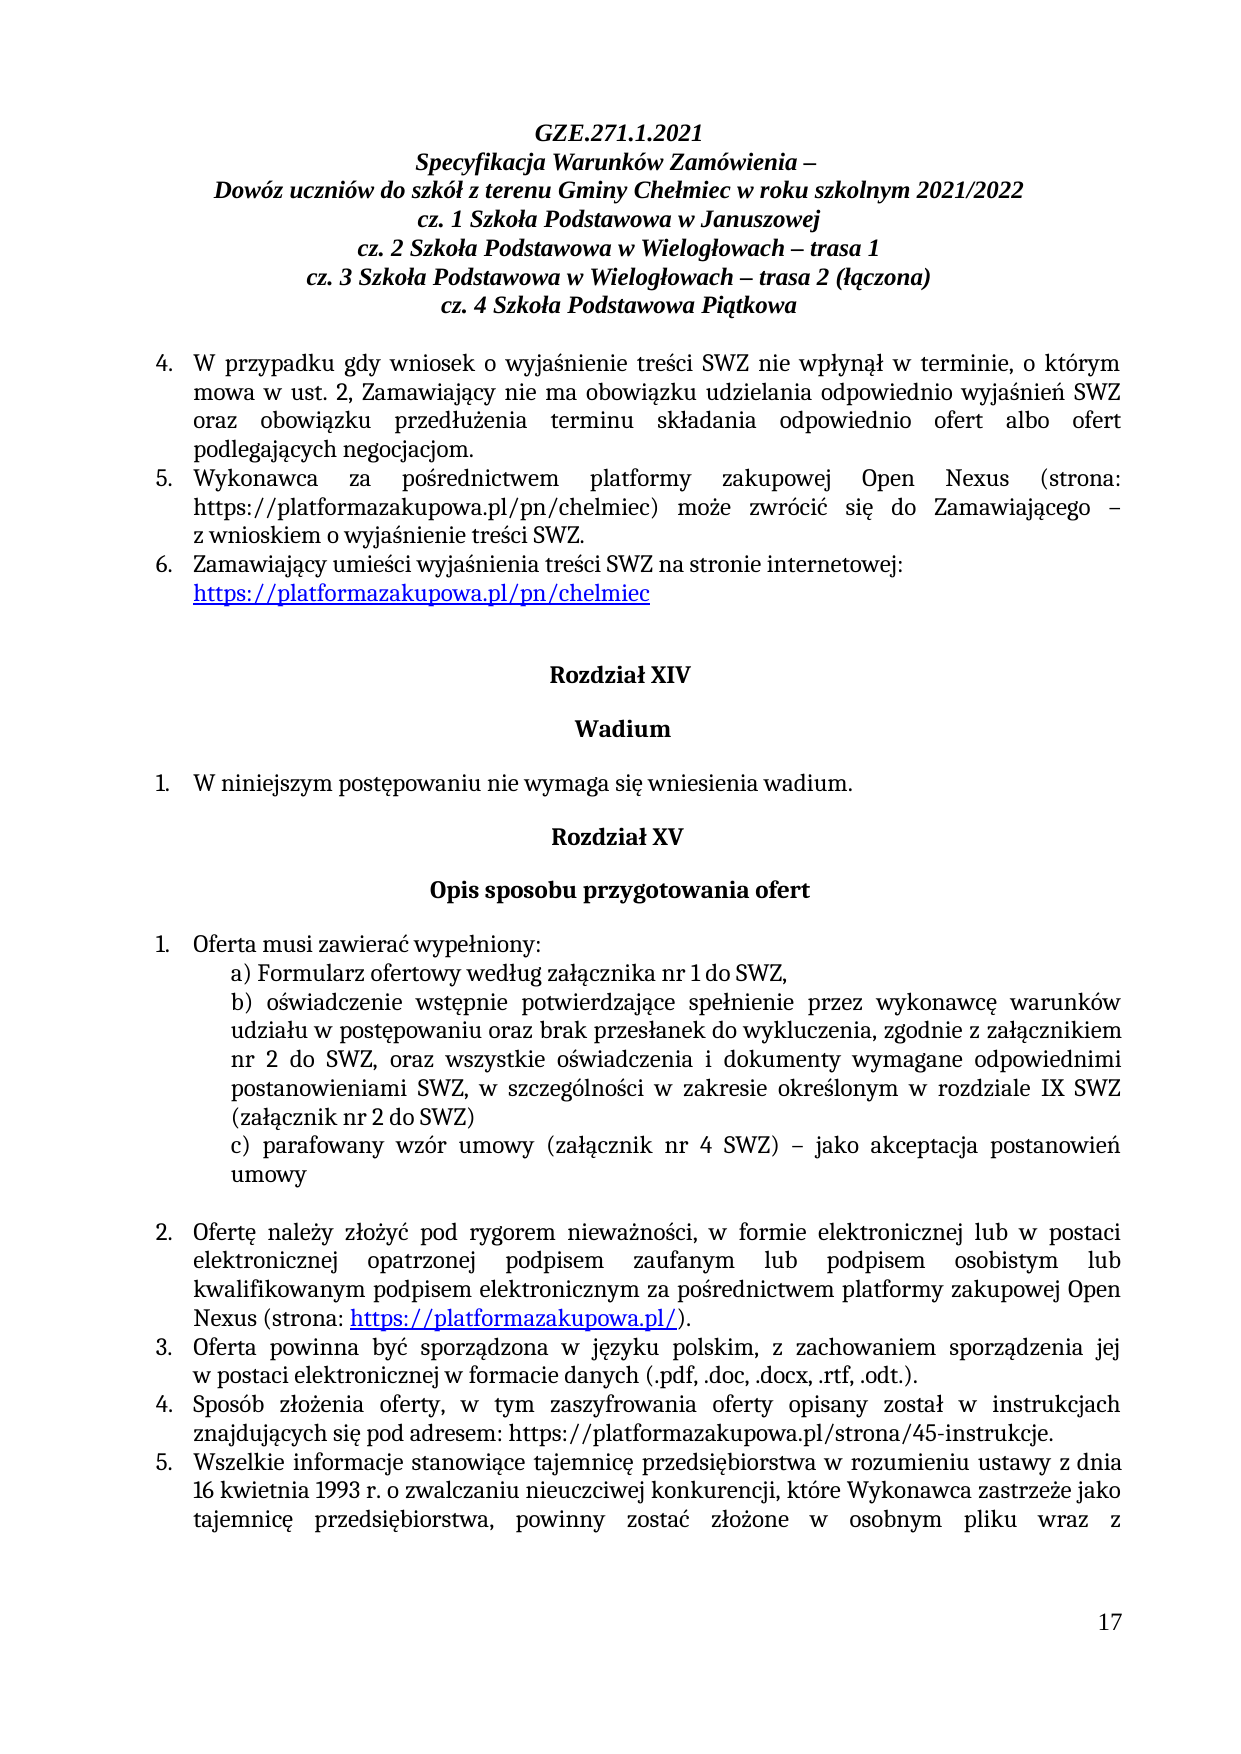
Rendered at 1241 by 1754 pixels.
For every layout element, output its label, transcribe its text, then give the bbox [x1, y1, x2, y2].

list Oferta powinna być sporządzona w języku polskim, z zachowaniem sporządzenia jej w postaci elektronicznej w formacie danych (.pdf, .doc, .docx, .rtf, .odt.). [156, 1333, 1122, 1390]
text Rozdział XV [118, 823, 1122, 851]
list Wykonawca za pośrednictwem platformy zakupowej Open Nexus (strona: https://platformazakupowa.pl/pn/chelmiec) może zwrócić się do Zamawiającego – z wnioskiem o wyjaśnienie treści SWZ. [156, 464, 1122, 550]
list https://platformazakupowa.pl/pn/chelmiec [156, 579, 1122, 608]
list Wszelkie informacje stanowiące tajemnicę przedsiębiorstwa w rozumieniu ustawy z dnia 16 kwietnia 1993 r. o zwalczaniu nieuczciwej konkurencji, które Wykonawca zastrzeże jako tajemnicę przedsiębiorstwa, powinny zostać złożone w osobnym pliku wraz z [156, 1448, 1122, 1534]
list W niniejszym postępowaniu nie wymaga się wniesienia wadium. [156, 769, 1122, 798]
list Zamawiający umieści wyjaśnienia treści SWZ na stronie internetowej: [156, 550, 1122, 579]
text Wadium [118, 715, 1122, 744]
list W przypadku gdy wniosek o wyjaśnienie treści SWZ nie wpłynął w terminie, o którym mowa w ust. 2, Zamawiający nie ma obowiązku udzielania odpowiednio wyjaśnień SWZ oraz obowiązku przedłużenia terminu składania odpowiednio ofert albo ofert podlegających negocjacjom. [156, 349, 1122, 464]
list c) parafowany wzór umowy (załącznik nr 4 SWZ) – jako akceptacja postanowień umowy [193, 1131, 1122, 1189]
text Rozdział XIV [118, 661, 1122, 690]
list Sposób złożenia oferty, w tym zaszyfrowania oferty opisany został w instrukcjach znajdujących się pod adresem: https://platformazakupowa.pl/strona/45-instrukcje. [156, 1390, 1122, 1448]
list b) oświadczenie wstępnie potwierdzające spełnienie przez wykonawcę warunków udziału w postępowaniu oraz brak przesłanek do wykluczenia, zgodnie z załącznikiem nr 2 do SWZ, oraz wszystkie oświadczenia i dokumenty wymagane odpowiednimi postanowieniami SWZ, w szczególności w zakresie określonym w rozdziale IX SWZ (załącznik nr 2 do SWZ) [193, 988, 1122, 1131]
list a) Formularz ofertowy według załącznika nr 1 do SWZ, [193, 959, 1122, 988]
list Oferta musi zawierać wypełniony: [156, 930, 1122, 959]
list Ofertę należy złożyć pod rygorem nieważności, w formie elektronicznej lub w postaci elektronicznej opatrzonej podpisem zaufanym lub podpisem osobistym lub kwalifikowanym podpisem elektronicznym za pośrednictwem platformy zakupowej Open Nexus (strona: https://platformazakupowa.pl/). [156, 1218, 1122, 1333]
text Opis sposobu przygotowania ofert [118, 876, 1122, 905]
